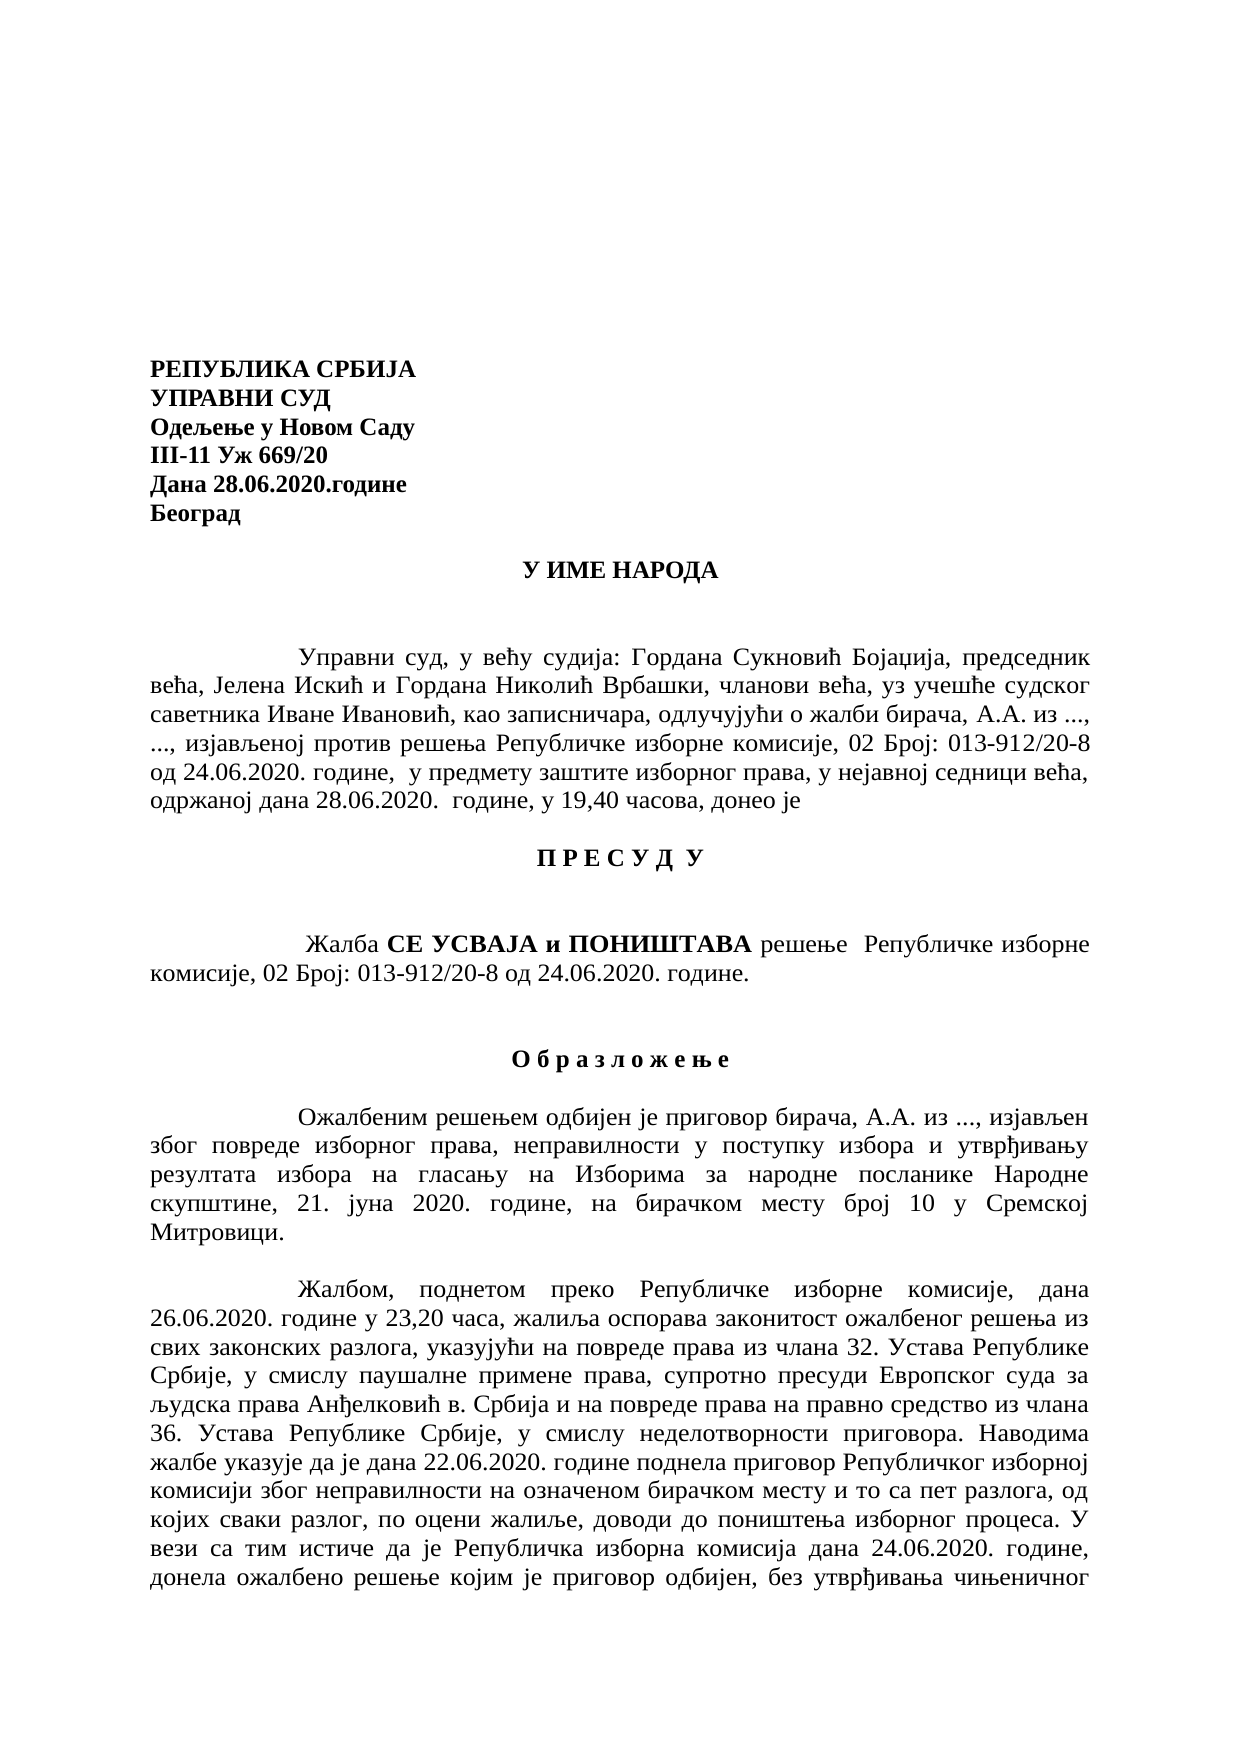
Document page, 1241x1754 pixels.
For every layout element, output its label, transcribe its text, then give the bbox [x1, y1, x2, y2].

text П Р Е С У Д У [150, 843, 1090, 872]
text Одељење у Новом Саду [150, 412, 1090, 440]
text У ИМЕ НАРОДА [150, 555, 1090, 584]
text Жалба СЕ УСВАЈА и ПОНИШТАВА решење Републичке изборне комисије, 02 Број: 013-912/20-8 од 24.06.2020. године. [150, 929, 1090, 987]
text РЕПУБЛИКА СРБИЈА [150, 148, 1090, 383]
text Жалбом, поднетом преко Републичке изборне комисије, дана 26.06.2020. године у 23,20 часа, жалиља оспорава законитост ожалбеног решења из свих законских разлога, указујући на повреде права из члана 32. Устава Републике Србије, у смислу паушалне примене права, супротно пресуди Европског суда за људска права Анђелковић в. Србија и на повреде права на правно средство из члана 36. Устава Републике Србије, у смислу неделотворности приговора. Наводима жалбе указује да је дана 22.06.2020. године поднела приговор Републичког изборној комисији због неправилности на означеном бирачком месту и то са пет разлога, од којих сваки разлог, по оцени жалиље, доводи до поништења изборног процеса. У вези са тим истиче да је Републичка изборна комисија дана 24.06.2020. године, донела ожалбено решење којим је приговор одбијен, без утврђивања чињеничног [150, 1274, 1090, 1590]
text Дана 28.06.2020.године [150, 469, 1090, 498]
text Управни суд, у већу судија: Гордана Сукновић Бојаџија, председник већа, Јелена Искић и Гордана Николић Врбашки, чланови већа, уз учешће судског саветника Иване Ивановић, као записничара, одлучујући о жалби бирача, A.A. из ..., ..., изјављеној против решења Републичке изборне комисије, 02 Број: 013-912/20-8 од 24.06.2020. године, у предмету заштите изборног права, у нејавној седници већа, одржаној дана 28.06.2020. године, у 19,40 часова, донео је [150, 642, 1090, 814]
text Ожалбеним решењем одбијен је приговор бирача, A.A. из ..., изјављен због повреде изборног права, неправилности у поступку избора и утврђивању резултата избора на гласању на Изборима за народне посланике Народне скупштине, 21. јуна 2020. године, на бирачком месту број 10 у Сремској Митровици. [150, 1102, 1090, 1245]
text Београд [150, 498, 1090, 527]
text О б р а з л о ж е њ е [150, 1044, 1090, 1073]
text III-11 Уж 669/20 [150, 440, 1090, 469]
text УПРАВНИ СУД [150, 383, 1090, 412]
